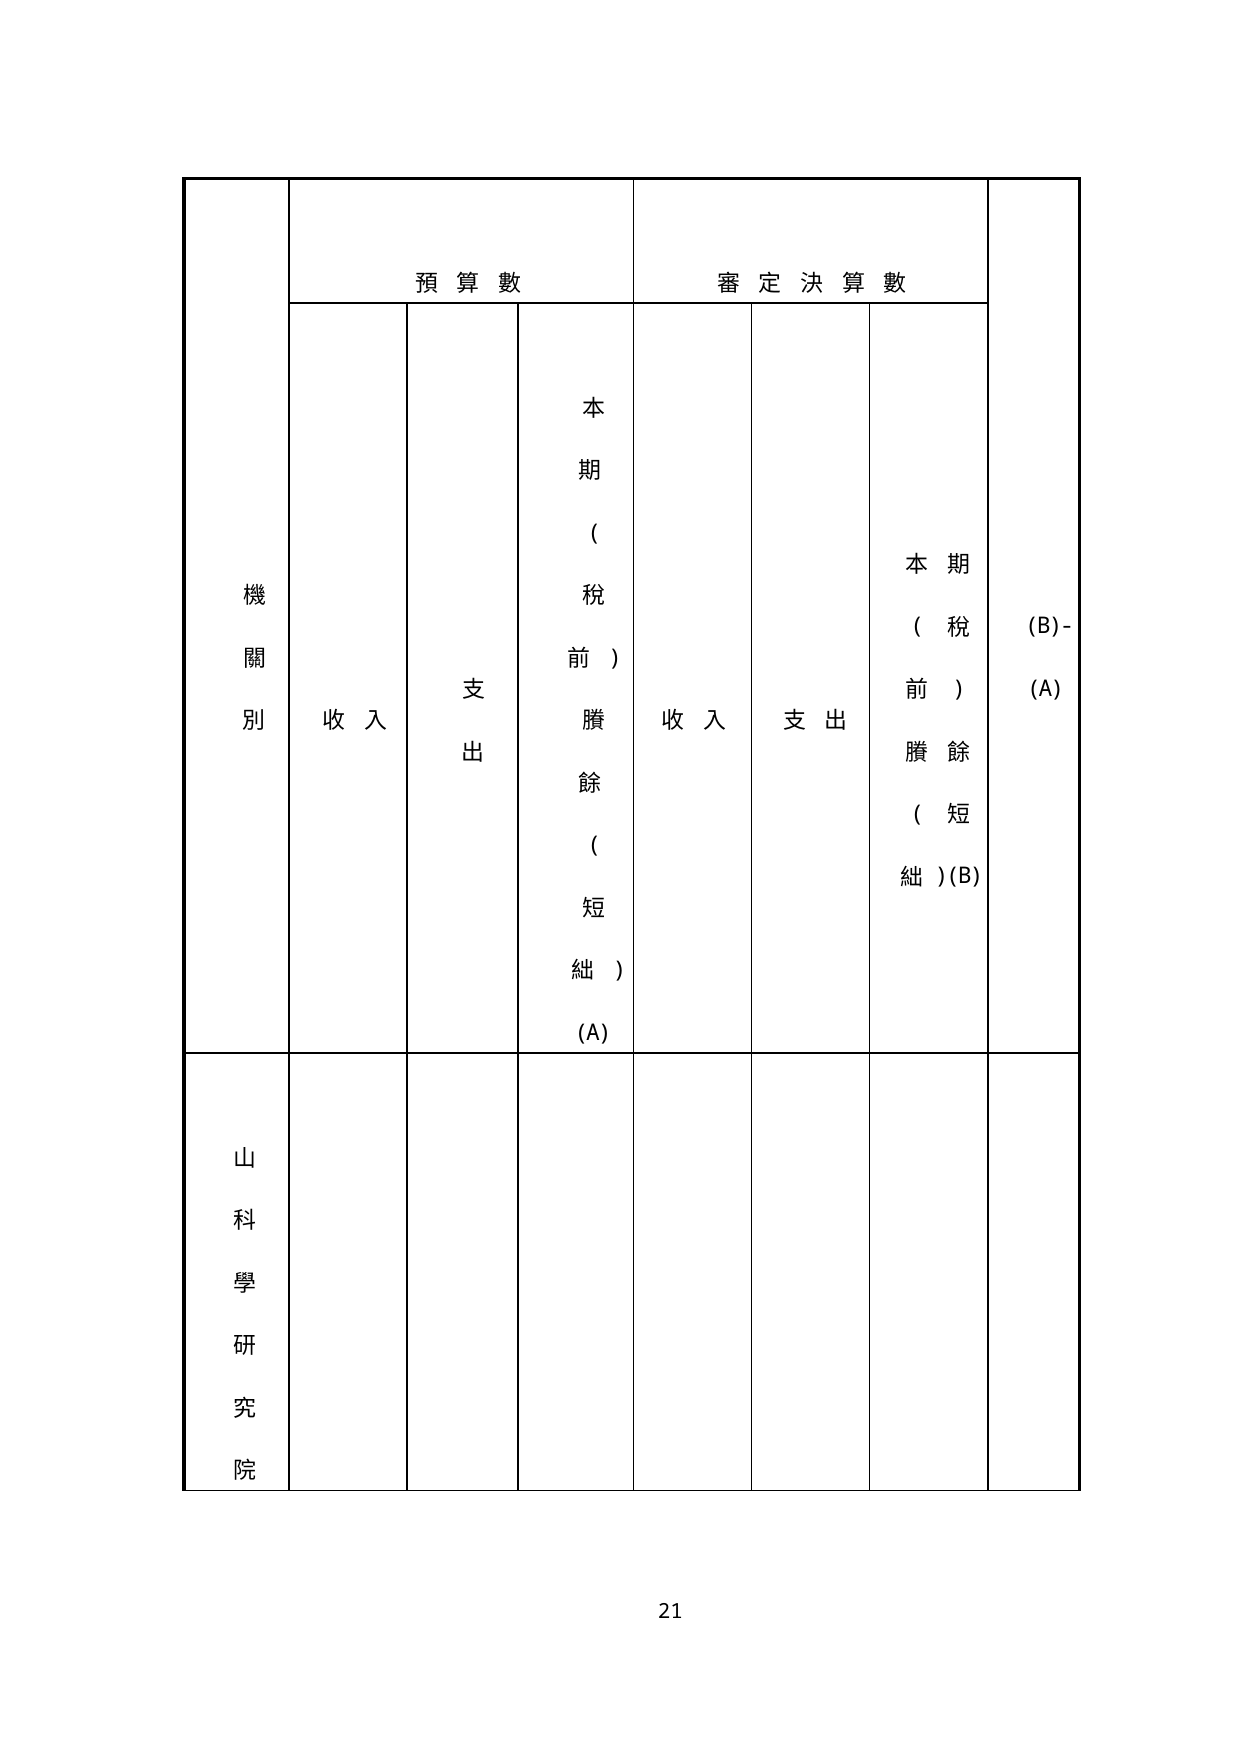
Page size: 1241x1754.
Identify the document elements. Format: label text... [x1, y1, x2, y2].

table_cell [752, 1054, 869, 1490]
table_header 預算數 [290, 180, 633, 302]
table_header 機關別 [186, 180, 288, 1052]
table_cell 本期(稅前)賸餘(短絀)(B) [870, 304, 987, 1052]
table_cell [989, 1054, 1078, 1490]
table_cell 收入 [634, 304, 751, 1052]
table_cell [634, 1054, 751, 1490]
table_header 審定決算數 [634, 180, 987, 302]
table_cell [870, 1054, 987, 1490]
table_cell 本期(稅前)賸餘(短絀)(A) [519, 304, 633, 1052]
table_cell [408, 1054, 517, 1490]
table_cell 山科學研究院 [186, 1054, 288, 1490]
table_cell 收入 [290, 304, 406, 1052]
table_cell 支出 [752, 304, 869, 1052]
table_cell [290, 1054, 406, 1490]
table_cell 支出 [408, 304, 517, 1052]
table_header (B)-(A) [989, 180, 1078, 1052]
table_cell [519, 1054, 633, 1490]
